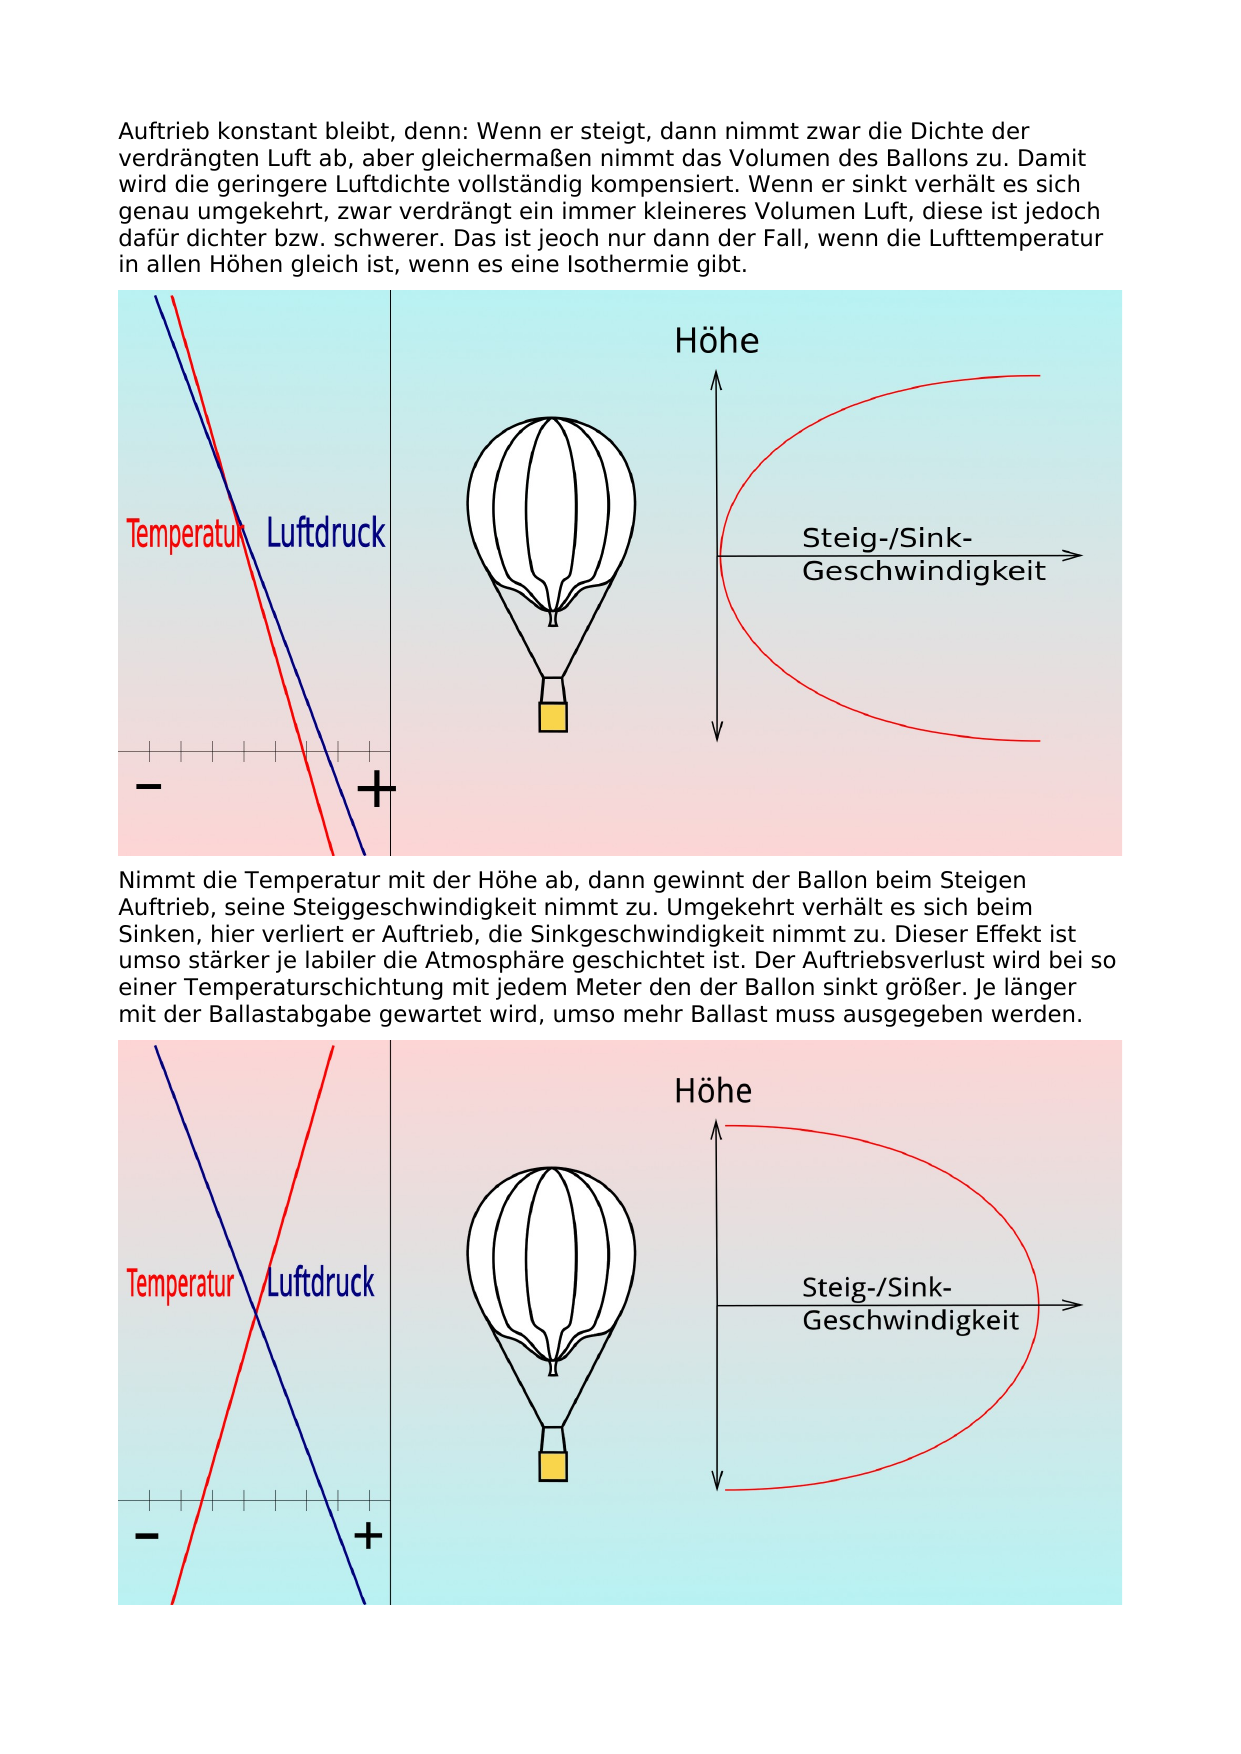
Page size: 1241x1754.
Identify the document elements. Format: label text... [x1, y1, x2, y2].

text Nimmt die Temperatur mit der Höhe ab, dann gewinnt der Ballon beim Steigen Auftrieb, seine Steiggeschwindigkeit nimmt zu. Umgekehrt verhält es sich beim Sinken, hier verliert er Auftrieb, die Sinkgeschwindigkeit nimmt zu. Dieser Effekt ist umso stärker je labiler die Atmosphäre geschichtet ist. Der Auftriebsverlust wird bei so einer Temperaturschichtung mit jedem Meter den der Ballon sinkt größer. Je länger mit der Ballastabgabe gewartet wird, umso mehr Ballast muss ausgegeben werden. [118, 868, 1122, 1028]
picture [118, 290, 1123, 856]
text Auftrieb konstant bleibt, denn: Wenn er steigt, dann nimmt zwar die Dichte der verdrängten Luft ab, aber gleichermaßen nimmt das Volumen des Ballons zu. Damit wird die geringere Luftdichte vollständig kompensiert. Wenn er sinkt verhält es sich genau umgekehrt, zwar verdrängt ein immer kleineres Volumen Luft, diese ist jedoch dafür dichter bzw. schwerer. Das ist jeoch nur dann der Fall, wenn die Lufttemperatur in allen Höhen gleich ist, wenn es eine Isothermie gibt. [118, 118, 1122, 278]
picture [118, 1040, 1123, 1605]
